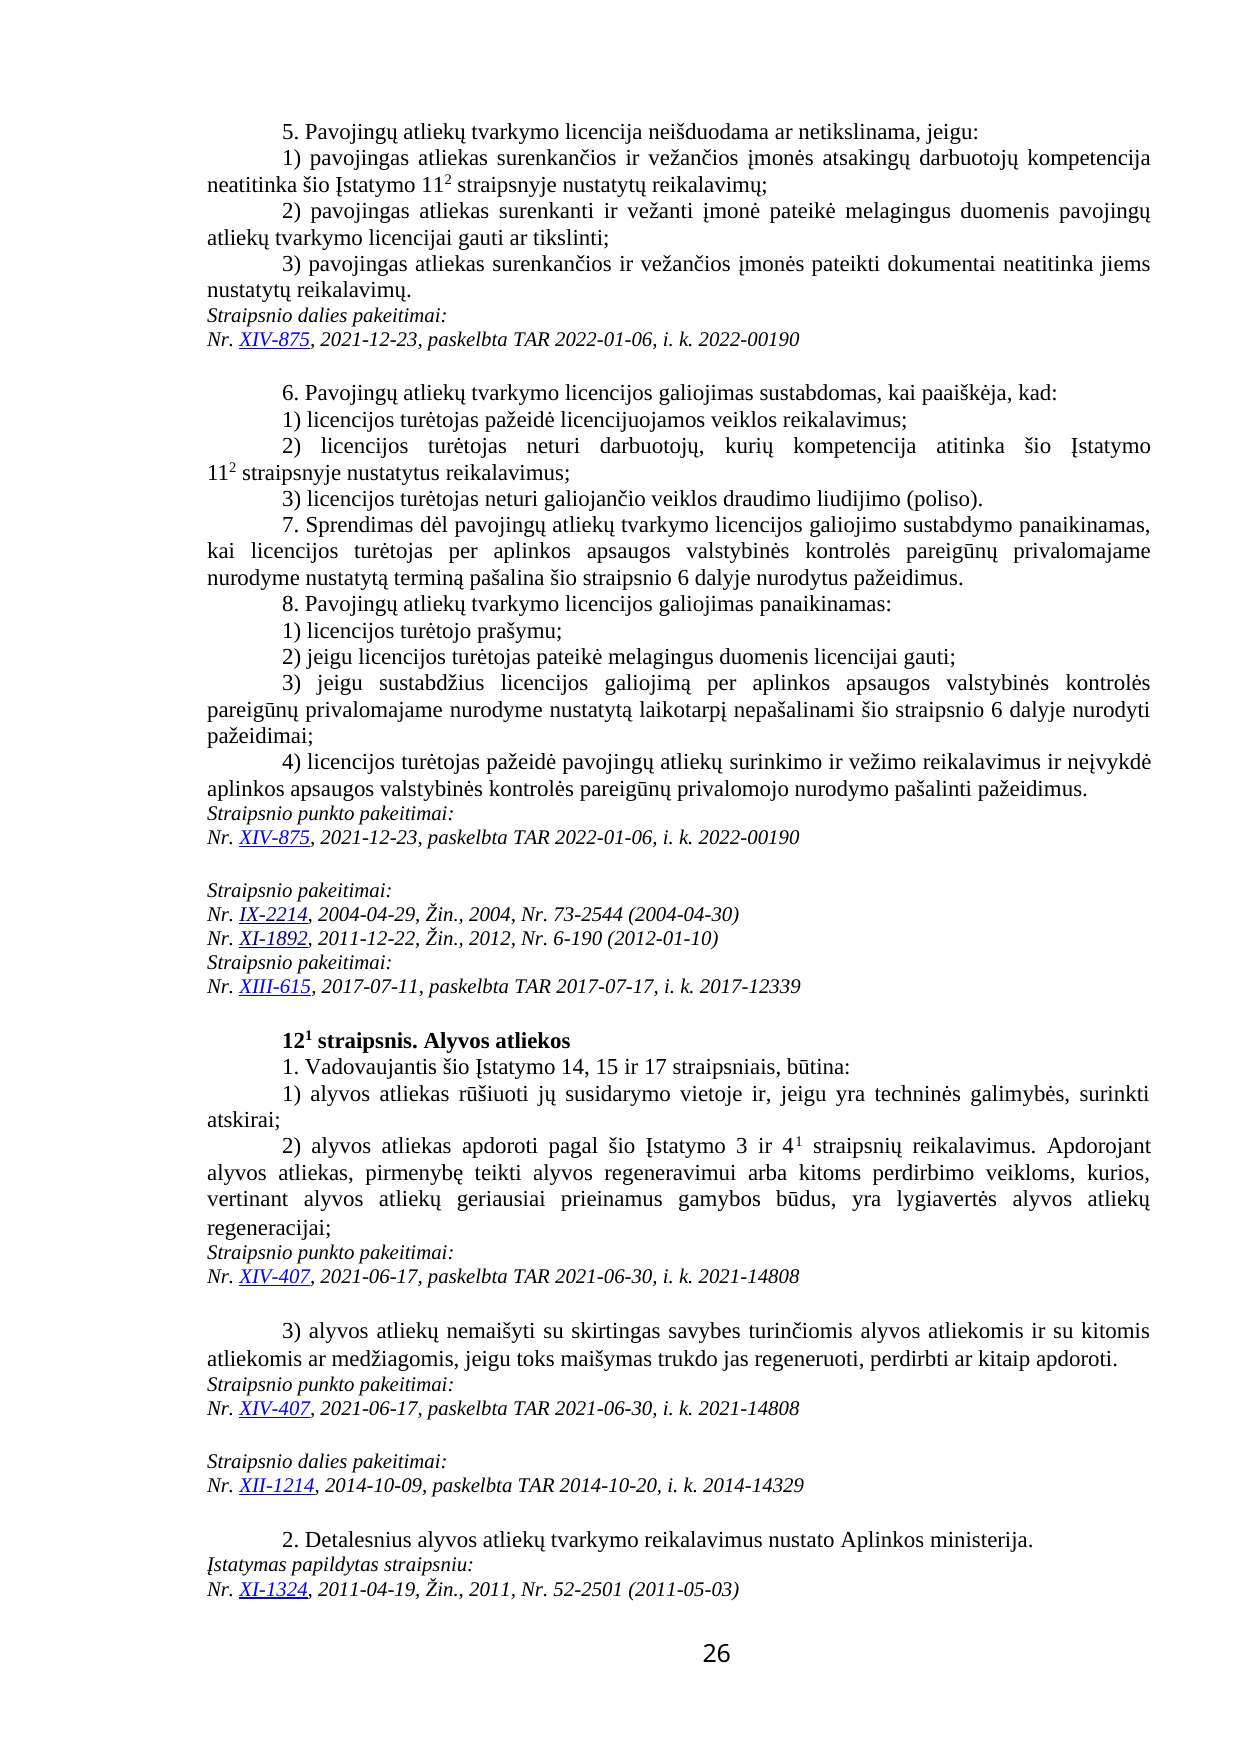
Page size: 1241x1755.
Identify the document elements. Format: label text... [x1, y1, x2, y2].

text Straipsnio dalies pakeitimai: [207, 303, 1152, 327]
text 3) jeigu sustabdžius licencijos galiojimą per aplinkos apsaugos valstybinės kontrolės pareigūnų privalomajame nurodyme nustatytą laikotarpį nepašalinami šio straipsnio 6 dalyje nurodyti pažeidimai; [207, 669, 1152, 748]
text 5. Pavojingų atliekų tvarkymo licencija neišduodama ar netikslinama, jeigu: [207, 118, 1152, 144]
text Straipsnio pakeitimai: [207, 950, 1152, 974]
text Straipsnio punkto pakeitimai: [207, 1240, 1152, 1264]
text 121 straipsnis. Alyvos atliekos [207, 1027, 1152, 1053]
text Nr. XIV-407, 2021-06-17, paskelbta TAR 2021-06-30, i. k. 2021-14808 [207, 1396, 1152, 1420]
text 2) licencijos turėtojas neturi darbuotojų, kurių kompetencija atitinka šio Įstatymo 112 straipsnyje nustatytus reikalavimus; [207, 432, 1152, 485]
text Nr. XIV-407, 2021-06-17, paskelbta TAR 2021-06-30, i. k. 2021-14808 [207, 1264, 1152, 1288]
text Įstatymas papildytas straipsniu: [207, 1552, 1152, 1576]
text 2) alyvos atliekas apdoroti pagal šio Įstatymo 3 ir 41 straipsnių reikalavimus. Apdorojant alyvos atliekas, pirmenybę teikti alyvos regeneravimui arba kitoms perdirbimo veikloms, kurios, vertinant alyvos atliekų geriausiai prieinamus gamybos būdus, yra lygiavertės alyvos atliekų regeneracijai; [207, 1132, 1152, 1240]
text 1) licencijos turėtojo prašymu; [207, 617, 1152, 643]
text 2) jeigu licencijos turėtojas pateikė melagingus duomenis licencijai gauti; [207, 643, 1152, 669]
text 1) alyvos atliekas rūšiuoti jų susidarymo vietoje ir, jeigu yra techninės galimybės, surinkti atskirai; [207, 1080, 1152, 1132]
text Nr. IX-2214, 2004-04-29, Žin., 2004, Nr. 73-2544 (2004-04-30) [207, 902, 1152, 926]
text 3) licencijos turėtojas neturi galiojančio veiklos draudimo liudijimo (poliso). [207, 485, 1152, 511]
text Nr. XI-1324, 2011-04-19, Žin., 2011, Nr. 52-2501 (2011-05-03) [207, 1576, 1152, 1601]
text 2. Detalesnius alyvos atliekų tvarkymo reikalavimus nustato Aplinkos ministerija. [207, 1526, 1152, 1552]
text 7. Sprendimas dėl pavojingų atliekų tvarkymo licencijos galiojimo sustabdymo panaikinamas, kai licencijos turėtojas per aplinkos apsaugos valstybinės kontrolės pareigūnų privalomajame nurodyme nustatytą terminą pašalina šio straipsnio 6 dalyje nurodytus pažeidimus. [207, 511, 1152, 590]
text 3) alyvos atliekų nemaišyti su skirtingas savybes turinčiomis alyvos atliekomis ir su kitomis atliekomis ar medžiagomis, jeigu toks maišymas trukdo jas regeneruoti, perdirbti ar kitaip apdoroti. [207, 1317, 1152, 1372]
text Nr. XIV-875, 2021-12-23, paskelbta TAR 2022-01-06, i. k. 2022-00190 [207, 825, 1152, 849]
text 1. Vadovaujantis šio Įstatymo 14, 15 ir 17 straipsniais, būtina: [207, 1053, 1152, 1080]
text 1) licencijos turėtojas pažeidė licencijuojamos veiklos reikalavimus; [207, 406, 1152, 432]
text Straipsnio punkto pakeitimai: [207, 1372, 1152, 1396]
text Nr. XIII-615, 2017-07-11, paskelbta TAR 2017-07-17, i. k. 2017-12339 [207, 974, 1152, 998]
text Nr. XIV-875, 2021-12-23, paskelbta TAR 2022-01-06, i. k. 2022-00190 [207, 327, 1152, 351]
text Nr. XI-1892, 2011-12-22, Žin., 2012, Nr. 6-190 (2012-01-10) [207, 926, 1152, 950]
text Straipsnio dalies pakeitimai: [207, 1449, 1152, 1473]
text Straipsnio pakeitimai: [207, 878, 1152, 902]
text Nr. XII-1214, 2014-10-09, paskelbta TAR 2014-10-20, i. k. 2014-14329 [207, 1473, 1152, 1497]
text 3) pavojingas atliekas surenkančios ir vežančios įmonės pateikti dokumentai neatitinka jiems nustatytų reikalavimų. [207, 250, 1152, 303]
text 2) pavojingas atliekas surenkanti ir vežanti įmonė pateikė melagingus duomenis pavojingų atliekų tvarkymo licencijai gauti ar tikslinti; [207, 197, 1152, 250]
text 1) pavojingas atliekas surenkančios ir vežančios įmonės atsakingų darbuotojų kompetencija neatitinka šio Įstatymo 112 straipsnyje nustatytų reikalavimų; [207, 144, 1152, 197]
text Straipsnio punkto pakeitimai: [207, 801, 1152, 825]
text 4) licencijos turėtojas pažeidė pavojingų atliekų surinkimo ir vežimo reikalavimus ir neįvykdė aplinkos apsaugos valstybinės kontrolės pareigūnų privalomojo nurodymo pašalinti pažeidimus. [207, 748, 1152, 801]
text 8. Pavojingų atliekų tvarkymo licencijos galiojimas panaikinamas: [207, 590, 1152, 617]
text 6. Pavojingų atliekų tvarkymo licencijos galiojimas sustabdomas, kai paaiškėja, kad: [207, 379, 1152, 406]
